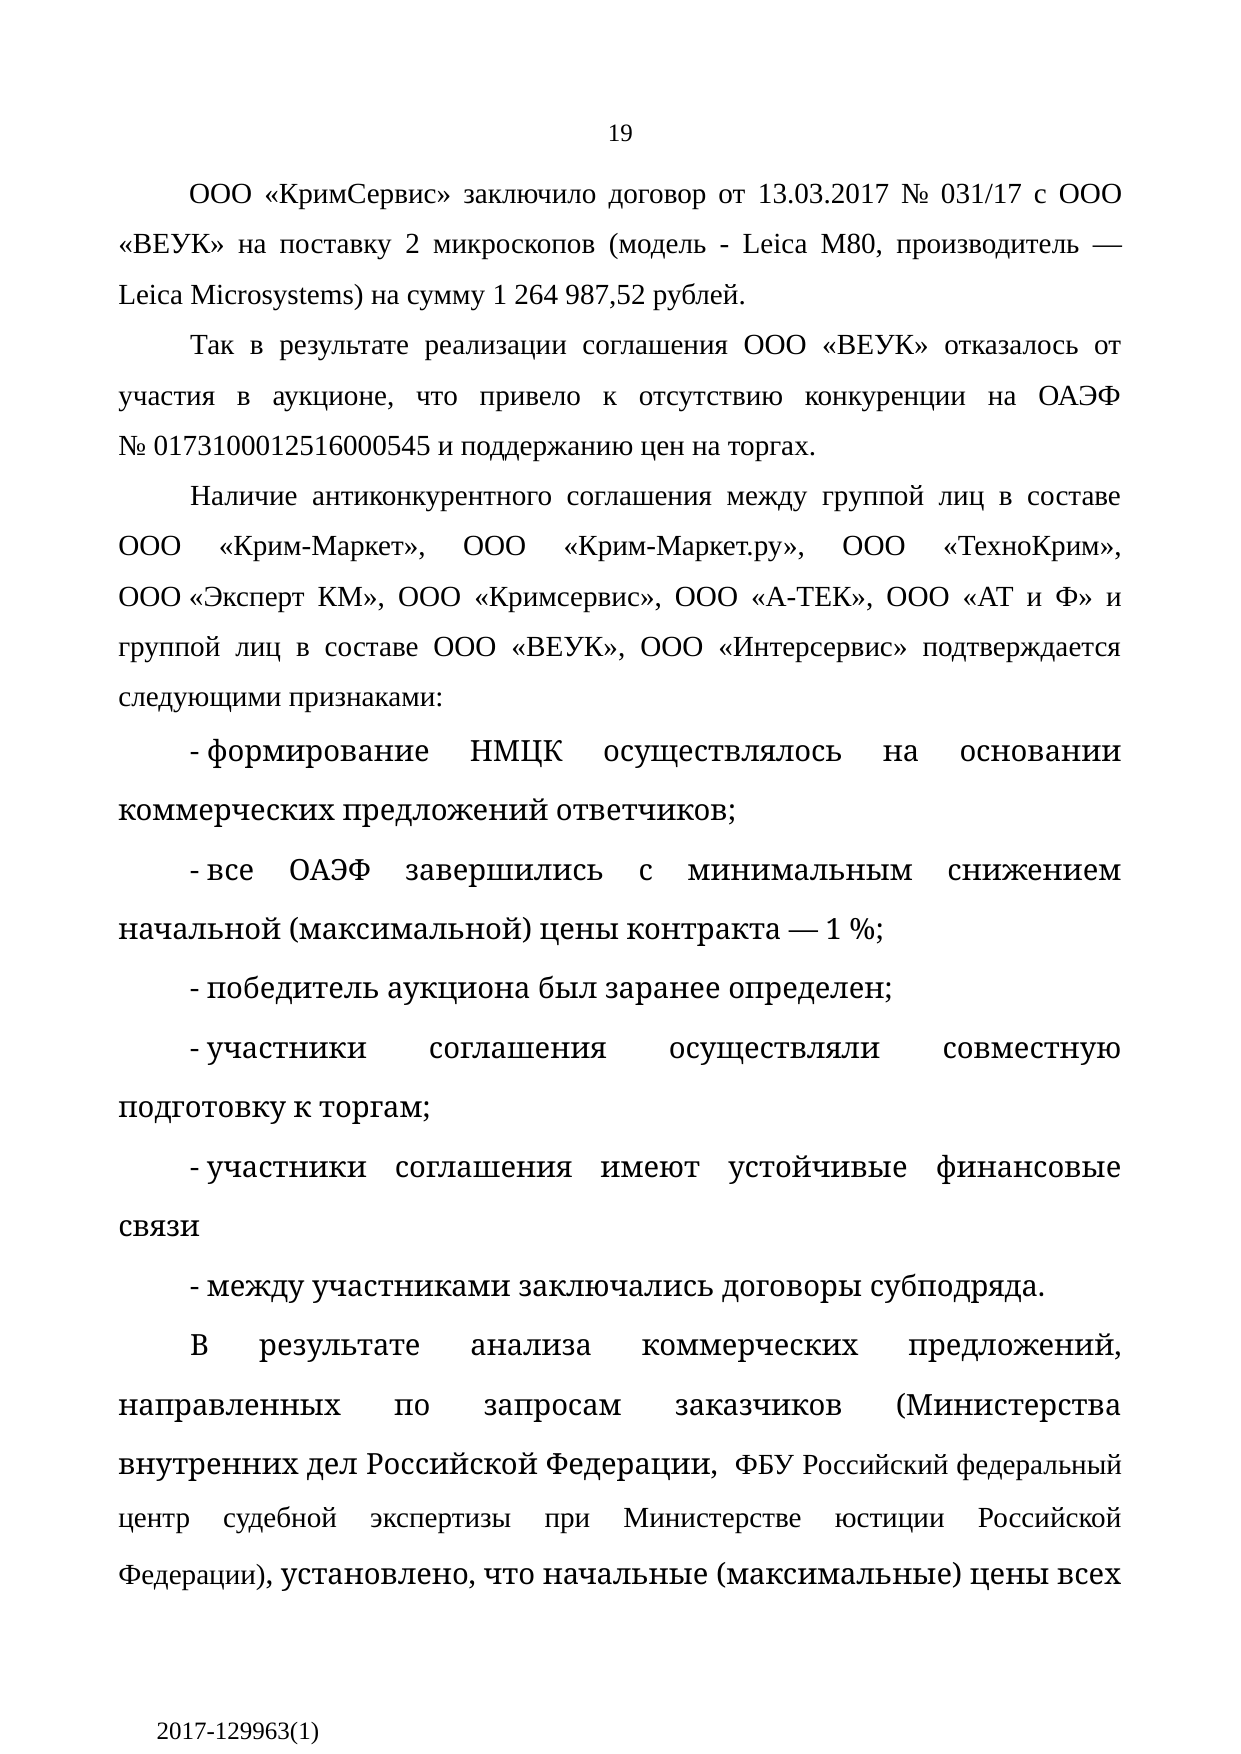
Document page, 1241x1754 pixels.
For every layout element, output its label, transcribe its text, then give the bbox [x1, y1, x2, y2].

text - между участниками заключались договоры субподряда. [118, 1265, 1122, 1305]
text ООО «КримСервис» заключило договор от 13.03.2017 № 031/17 c ООО «ВЕУК» на поставку 2 микроскопов (модель - Leica M80, производитель — Leica Microsystems) на сумму 1 264 987,52 рублей. [118, 176, 1122, 311]
text - все ОАЭФ завершились с минимальным снижением начальной (максимальной) цены контракта — 1 %; [118, 849, 1122, 948]
text - участники соглашения осуществляли совместную подготовку к торгам; [118, 1027, 1122, 1126]
text - участники соглашения имеют устойчивые финансовые связи [118, 1146, 1122, 1245]
text В результате анализа коммерческих предложений, направленных по запросам заказчиков (Министерства внутренних дел Российской Федерации, ФБУ Российский федеральный центр судебной экспертизы при Министерстве юстиции Российской Федерации), установлено, что начальные (максимальные) цены всех [118, 1324, 1122, 1593]
text Наличие антиконкурентного соглашения между группой лиц в составе ООО «Крим-Маркет», ООО «Крим-Маркет.ру», ООО «ТехноКрим», ООО «Эксперт КМ», ООО «Кримсервис», ООО «А-ТЕК», ООО «АТ и Ф» и группой лиц в составе ООО «ВЕУК», ООО «Интерсервис» подтверждается следующими признаками: [118, 478, 1122, 713]
text - формирование НМЦК осуществлялось на основании коммерческих предложений ответчиков; [118, 730, 1122, 829]
text Так в результате реализации соглашения ООО «ВЕУК» отказалось от участия в аукционе, что привело к отсутствию конкуренции на ОАЭФ № 0173100012516000545 и поддержанию цен на торгах. [118, 327, 1122, 461]
text - победитель аукциона был заранее определен; [118, 968, 1122, 1007]
